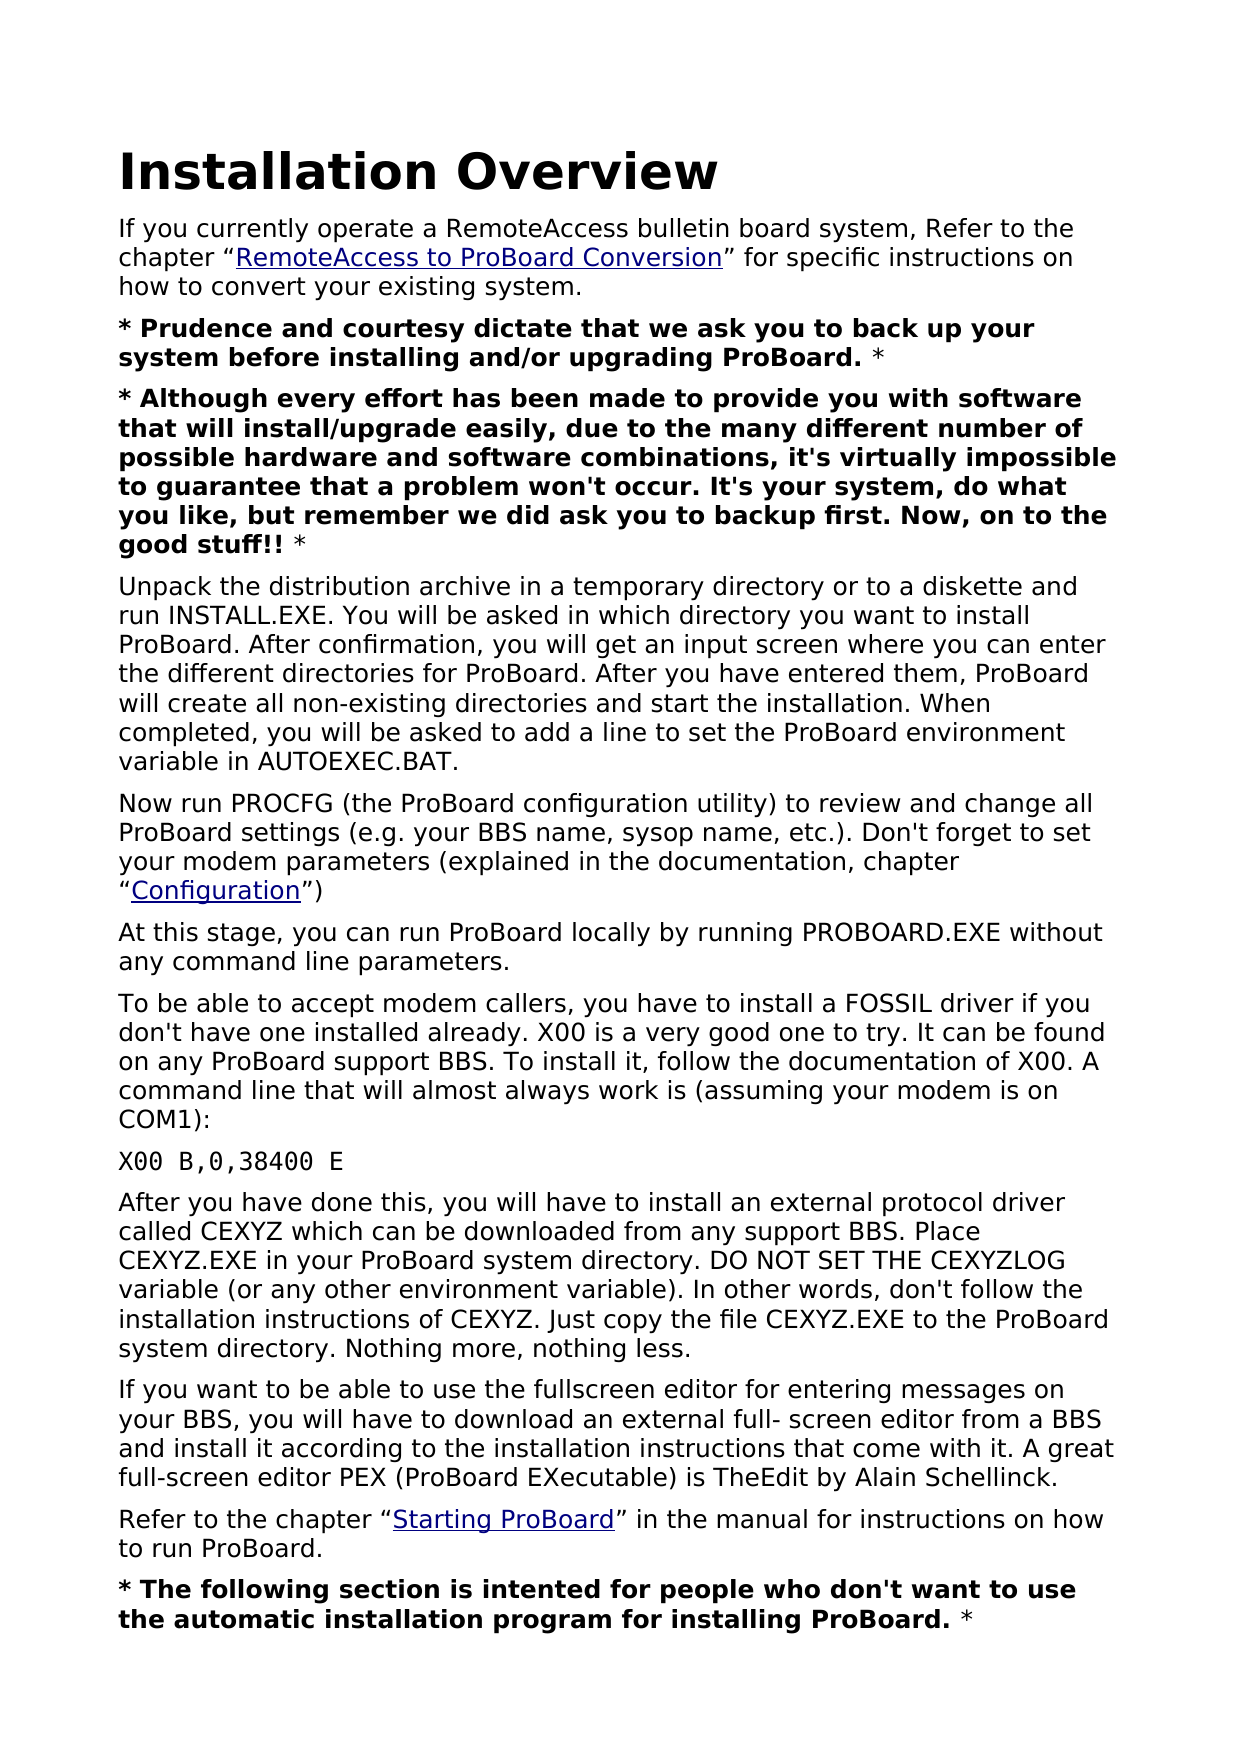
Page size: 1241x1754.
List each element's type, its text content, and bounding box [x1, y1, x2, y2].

text Now run PROCFG (the ProBoard configuration utility) to review and change all ProBoard settings (e.g. your BBS name, sysop name, etc.). Don't forget to set your modem parameters (explained in the documentation, chapter “Configuration”) [118, 789, 1122, 906]
text Unpack the distribution archive in a temporary directory or to a diskette and run INSTALL.EXE. You will be asked in which directory you want to install ProBoard. After confirmation, you will get an input screen where you can enter the different directories for ProBoard. After you have entered them, ProBoard will create all non-existing directories and start the installation. When completed, you will be asked to add a line to set the ProBoard environment variable in AUTOEXEC.BAT. [118, 572, 1122, 776]
text To be able to accept modem callers, you have to install a FOSSIL driver if you don't have one installed already. X00 is a very good one to try. It can be found on any ProBoard support BBS. To install it, follow the documentation of X00. A command line that will almost always work is (assuming your modem is on COM1): [118, 989, 1122, 1135]
text * Prudence and courtesy dictate that we ask you to back up your system before installing and/or upgrading ProBoard. * [118, 314, 1122, 372]
text Refer to the chapter “Starting ProBoard” in the manual for instructions on how to run ProBoard. [118, 1505, 1122, 1563]
text After you have done this, you will have to install an external protocol driver called CEXYZ which can be downloaded from any support BBS. Place CEXYZ.EXE in your ProBoard system directory. DO NOT SET THE CEXYZLOG variable (or any other environment variable). In other words, don't follow the installation instructions of CEXYZ. Just copy the file CEXYZ.EXE to the ProBoard system directory. Nothing more, nothing less. [118, 1188, 1122, 1363]
subtitle Installation Overview [118, 143, 1122, 201]
text If you currently operate a RemoteAccess bulletin board system, Refer to the chapter “RemoteAccess to ProBoard Conversion” for specific instructions on how to convert your existing system. [118, 214, 1122, 301]
text * Although every effort has been made to provide you with software that will install/upgrade easily, due to the many different number of possible hardware and software combinations, it's virtually impossible to guarantee that a problem won't occur. It's your system, do what you like, but remember we did ask you to backup first. Now, on to the good stuff!! * [118, 385, 1122, 560]
text At this stage, you can run ProBoard locally by running PROBOARD.EXE without any command line parameters. [118, 918, 1122, 976]
text If you want to be able to use the fullscreen editor for entering messages on your BBS, you will have to download an external full- screen editor from a BBS and install it according to the installation instructions that come with it. A great full-screen editor PEX (ProBoard EXecutable) is TheEdit by Alain Schellinck. [118, 1376, 1122, 1492]
text * The following section is intented for people who don't want to use the automatic installation program for installing ProBoard. * [118, 1576, 1122, 1634]
text X00 B,0,38400 E [118, 1147, 1122, 1176]
